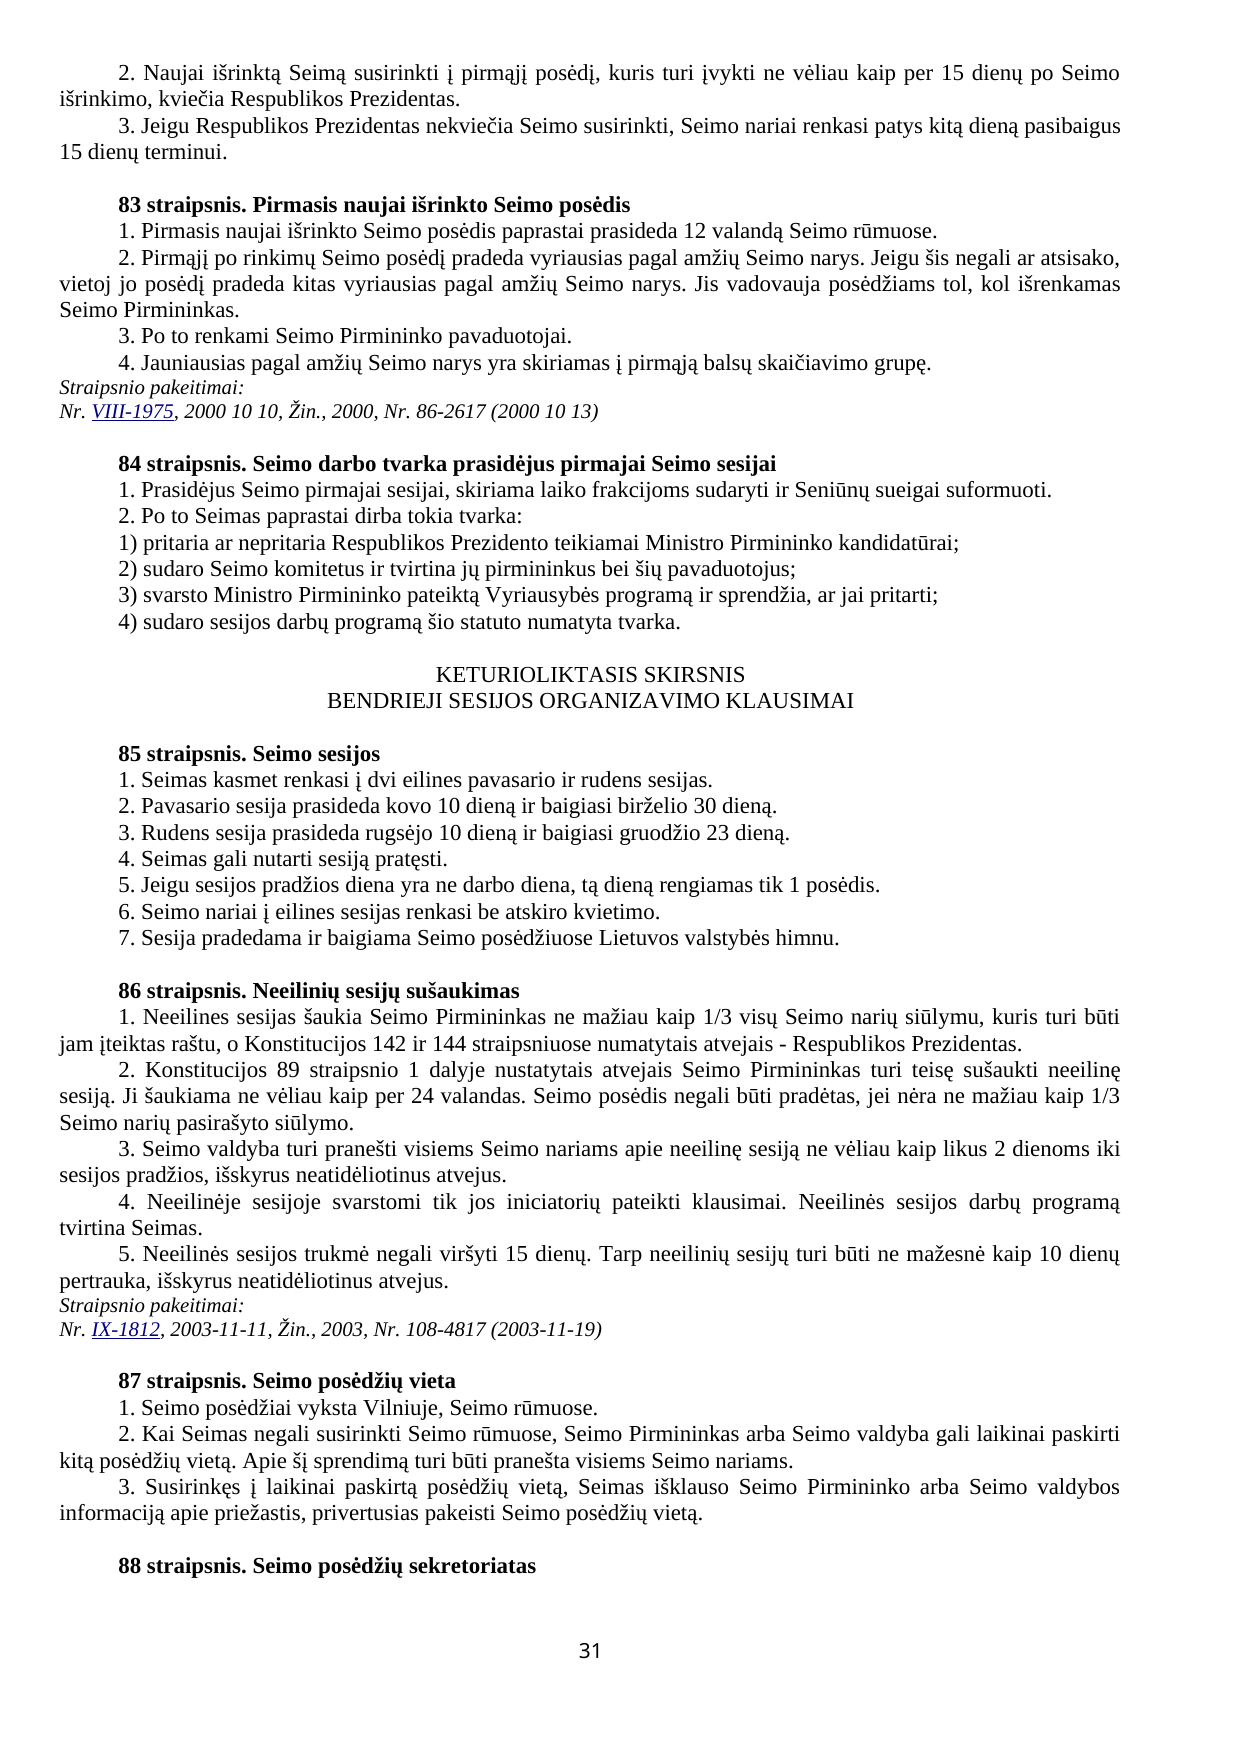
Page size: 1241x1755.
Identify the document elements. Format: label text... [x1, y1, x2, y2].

text 2. Pirmąjį po rinkimų Seimo posėdį pradeda vyriausias pagal amžių Seimo narys. Jeigu šis negali ar atsisako, vietoj jo posėdį pradeda kitas vyriausias pagal amžių Seimo narys. Jis vadovauja posėdžiams tol, kol išrenkamas Seimo Pirmininkas. [59, 243, 1122, 323]
text 1. Prasidėjus Seimo pirmajai sesijai, skiriama laiko frakcijoms sudaryti ir Seniūnų sueigai suformuoti. [59, 476, 1122, 502]
text 87 straipsnis. Seimo posėdžių vieta [59, 1368, 1122, 1394]
text 4) sudaro sesijos darbų programą šio statuto numatyta tvarka. [59, 608, 1122, 634]
text 1. Neeilines sesijas šaukia Seimo Pirmininkas ne mažiau kaip 1/3 visų Seimo narių siūlymu, kuris turi būti jam įteiktas raštu, o Konstitucijos 142 ir 144 straipsniuose numatytais atvejais - Respublikos Prezidentas. [59, 1003, 1122, 1056]
text 1. Pirmasis naujai išrinkto Seimo posėdis paprastai prasideda 12 valandą Seimo rūmuose. [59, 217, 1122, 243]
text Nr. IX-1812, 2003-11-11, Žin., 2003, Nr. 108-4817 (2003-11-19) [59, 1317, 1122, 1341]
text 1. Seimo posėdžiai vyksta Vilniuje, Seimo rūmuose. [59, 1394, 1122, 1420]
text Straipsnio pakeitimai: [59, 375, 1122, 399]
text 4. Neeilinėje sesijoje svarstomi tik jos iniciatorių pateikti klausimai. Neeilinės sesijos darbų programą tvirtina Seimas. [59, 1188, 1122, 1240]
text 1) pritaria ar nepritaria Respublikos Prezidento teikiamai Ministro Pirmininko kandidatūrai; [59, 529, 1122, 555]
text 3. Jeigu Respublikos Prezidentas nekviečia Seimo susirinkti, Seimo nariai renkasi patys kitą dieną pasibaigus 15 dienų terminui. [59, 112, 1122, 164]
text 7. Sesija pradedama ir baigiama Seimo posėdžiuose Lietuvos valstybės himnu. [59, 924, 1122, 951]
text Straipsnio pakeitimai: [59, 1293, 1122, 1317]
text 4. Seimas gali nutarti sesiją pratęsti. [59, 845, 1122, 871]
text 4. Jauniausias pagal amžių Seimo narys yra skiriamas į pirmąją balsų skaičiavimo grupę. [59, 349, 1122, 375]
text 3) svarsto Ministro Pirmininko pateiktą Vyriausybės programą ir sprendžia, ar jai pritarti; [59, 582, 1122, 608]
text 6. Seimo nariai į eilines sesijas renkasi be atskiro kvietimo. [59, 898, 1122, 924]
text BENDRIEJI SESIJOS ORGANIZAVIMO KLAUSIMAI [59, 687, 1122, 713]
text 2. Konstitucijos 89 straipsnio 1 dalyje nustatytais atvejais Seimo Pirmininkas turi teisę sušaukti neeilinę sesiją. Ji šaukiama ne vėliau kaip per 24 valandas. Seimo posėdis negali būti pradėtas, jei nėra ne mažiau kaip 1/3 Seimo narių pasirašyto siūlymo. [59, 1056, 1122, 1135]
text 88 straipsnis. Seimo posėdžių sekretoriatas [59, 1552, 1122, 1578]
text 2. Naujai išrinktą Seimą susirinkti į pirmąjį posėdį, kuris turi įvykti ne vėliau kaip per 15 dienų po Seimo išrinkimo, kviečia Respublikos Prezidentas. [59, 59, 1122, 112]
text 3. Susirinkęs į laikinai paskirtą posėdžių vietą, Seimas išklauso Seimo Pirmininko arba Seimo valdybos informaciją apie priežastis, privertusias pakeisti Seimo posėdžių vietą. [59, 1473, 1122, 1526]
text 2. Pavasario sesija prasideda kovo 10 dieną ir baigiasi birželio 30 dieną. [59, 792, 1122, 819]
text 85 straipsnis. Seimo sesijos [59, 740, 1122, 766]
text 3. Seimo valdyba turi pranešti visiems Seimo nariams apie neeilinę sesiją ne vėliau kaip likus 2 dienoms iki sesijos pradžios, išskyrus neatidėliotinus atvejus. [59, 1135, 1122, 1188]
text 84 straipsnis. Seimo darbo tvarka prasidėjus pirmajai Seimo sesijai [59, 450, 1122, 476]
text 1. Seimas kasmet renkasi į dvi eilines pavasario ir rudens sesijas. [59, 766, 1122, 792]
text Nr. VIII-1975, 2000 10 10, Žin., 2000, Nr. 86-2617 (2000 10 13) [59, 399, 1122, 423]
text 3. Po to renkami Seimo Pirmininko pavaduotojai. [59, 323, 1122, 349]
text 2. Po to Seimas paprastai dirba tokia tvarka: [59, 502, 1122, 529]
text 5. Neeilinės sesijos trukmė negali viršyti 15 dienų. Tarp neeilinių sesijų turi būti ne mažesnė kaip 10 dienų pertrauka, išskyrus neatidėliotinus atvejus. [59, 1240, 1122, 1293]
text 2. Kai Seimas negali susirinkti Seimo rūmuose, Seimo Pirmininkas arba Seimo valdyba gali laikinai paskirti kitą posėdžių vietą. Apie šį sprendimą turi būti pranešta visiems Seimo nariams. [59, 1420, 1122, 1473]
text 2) sudaro Seimo komitetus ir tvirtina jų pirmininkus bei šių pavaduotojus; [59, 555, 1122, 582]
text 3. Rudens sesija prasideda rugsėjo 10 dieną ir baigiasi gruodžio 23 dieną. [59, 819, 1122, 845]
text KETURIOLIKTASIS SKIRSNIS [59, 661, 1122, 687]
text 83 straipsnis. Pirmasis naujai išrinkto Seimo posėdis [59, 191, 1122, 217]
text 86 straipsnis. Neeilinių sesijų sušaukimas [59, 977, 1122, 1003]
text 5. Jeigu sesijos pradžios diena yra ne darbo diena, tą dieną rengiamas tik 1 posėdis. [59, 871, 1122, 898]
